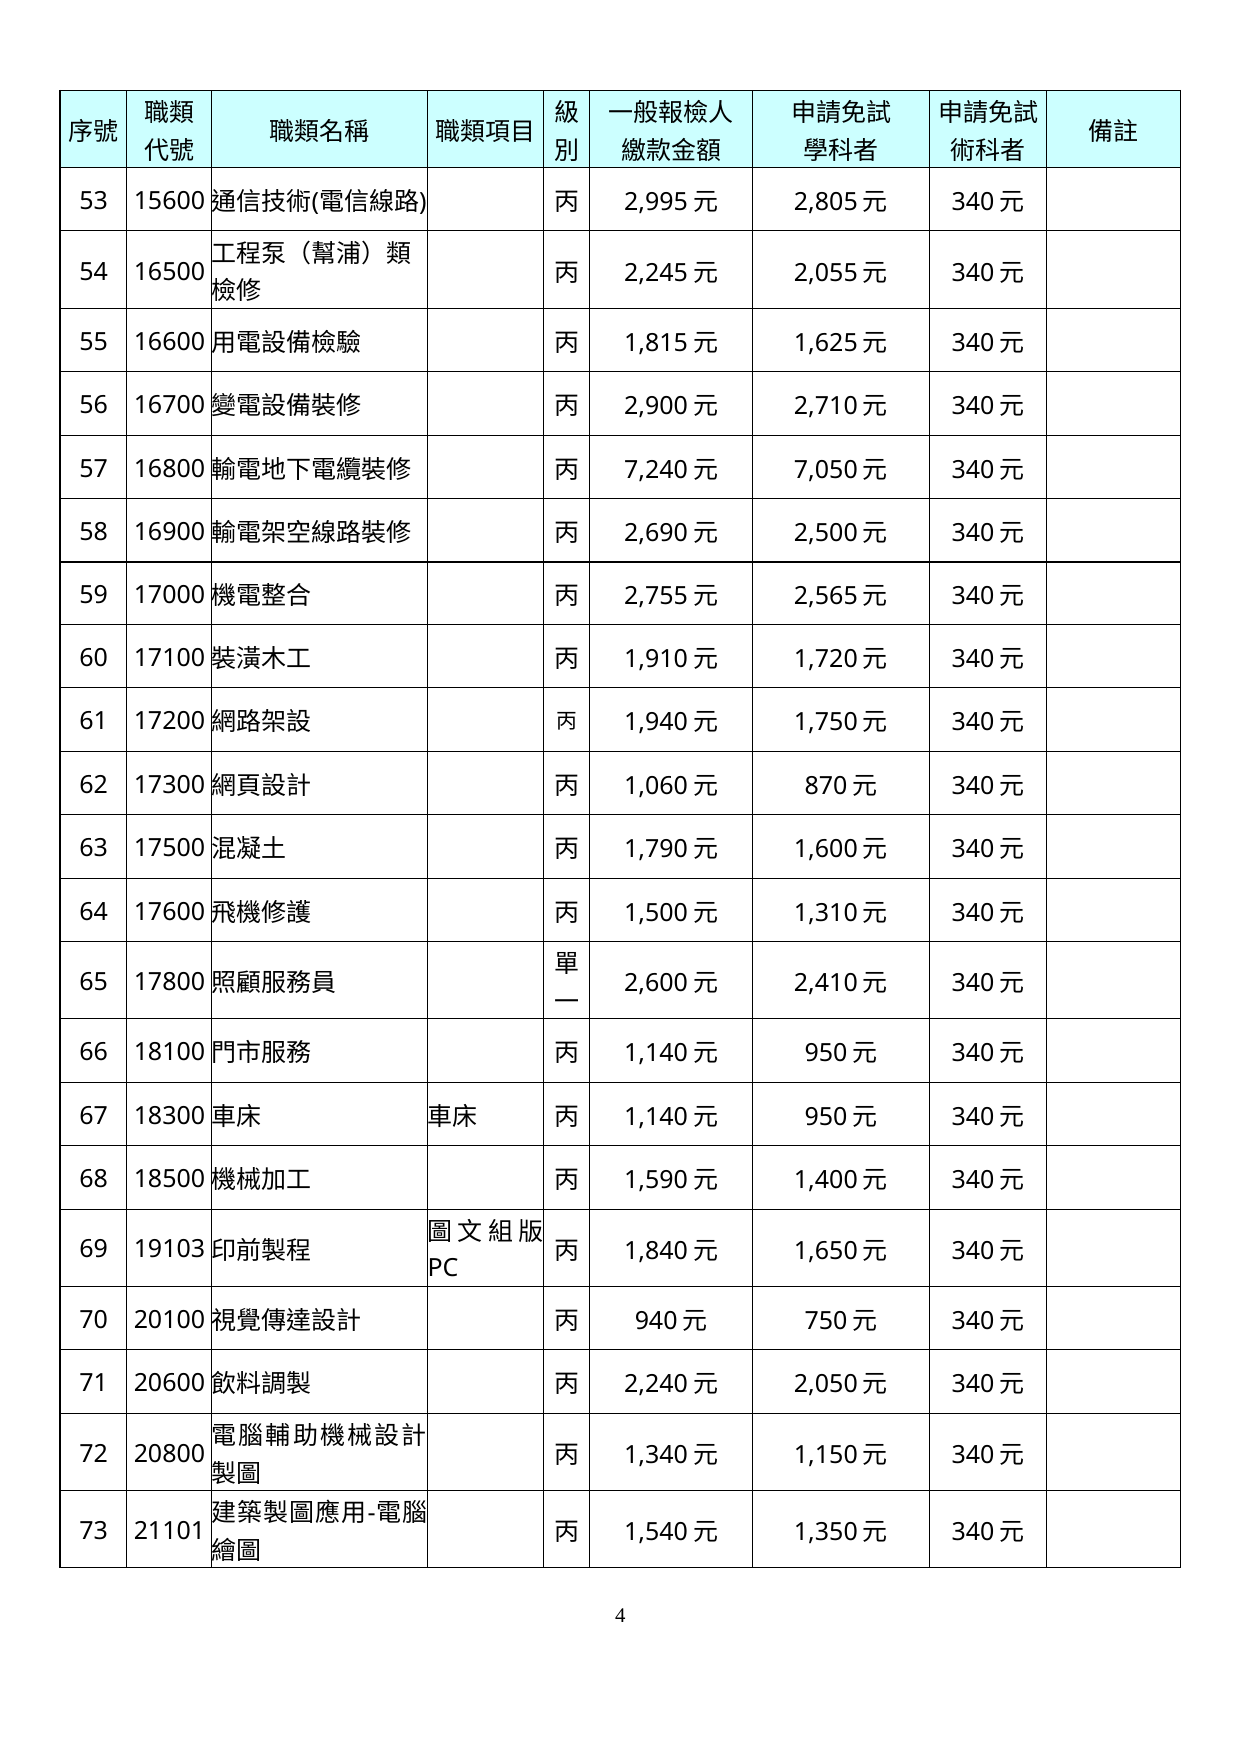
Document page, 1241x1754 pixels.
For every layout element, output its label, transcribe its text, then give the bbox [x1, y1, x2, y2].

table_cell 1,790元 [590, 815, 752, 877]
table_cell 1,540元 [590, 1491, 752, 1567]
table_cell 網頁設計 [212, 752, 427, 814]
table_cell [428, 563, 543, 624]
table_cell 車床 [428, 1083, 543, 1145]
table_cell [1047, 688, 1180, 751]
table_cell 1,650元 [753, 1210, 929, 1286]
table_cell 72 [61, 1414, 126, 1490]
table_cell 870元 [753, 752, 929, 814]
table_cell 340元 [930, 1019, 1046, 1082]
table_cell 16900 [127, 499, 211, 561]
table_cell 65 [61, 942, 126, 1018]
table_header 申請免試 學科者 [753, 91, 929, 167]
table_cell 丙 [544, 1491, 589, 1567]
table_cell 16500 [127, 231, 211, 308]
table_cell [1047, 1414, 1180, 1490]
table_cell 丙 [544, 499, 589, 561]
table_cell 圖文組版PC [428, 1210, 543, 1286]
table_cell 1,910元 [590, 625, 752, 687]
table_cell [1047, 1287, 1180, 1349]
table_cell 340元 [930, 563, 1046, 624]
table_cell 2,900元 [590, 372, 752, 434]
table_cell 17800 [127, 942, 211, 1018]
table_cell 門市服務 [212, 1019, 427, 1082]
table_cell [1047, 815, 1180, 877]
table_cell 建築製圖應用-電腦繪圖 [212, 1491, 427, 1567]
table_cell 17600 [127, 879, 211, 941]
table_cell 丙 [544, 372, 589, 434]
table_cell 混凝土 [212, 815, 427, 877]
table_cell 17300 [127, 752, 211, 814]
table_cell 950元 [753, 1019, 929, 1082]
table_cell 73 [61, 1491, 126, 1567]
table_cell 飛機修護 [212, 879, 427, 941]
table_cell [1047, 563, 1180, 624]
table_cell 2,710元 [753, 372, 929, 434]
table_cell 2,240元 [590, 1350, 752, 1413]
table_cell 340元 [930, 625, 1046, 687]
table_cell 2,500元 [753, 499, 929, 561]
table_cell 丙 [544, 1414, 589, 1490]
table_cell 71 [61, 1350, 126, 1413]
table_cell 1,600元 [753, 815, 929, 877]
table_cell 丙 [544, 688, 589, 751]
table_cell 1,500元 [590, 879, 752, 941]
table_cell 53 [61, 168, 126, 230]
table_cell 丙 [544, 752, 589, 814]
table_cell 2,565元 [753, 563, 929, 624]
table_cell 丙 [544, 231, 589, 308]
table_cell [428, 1146, 543, 1208]
table_cell 變電設備裝修 [212, 372, 427, 434]
table_cell 1,625元 [753, 309, 929, 371]
table_cell [1047, 1350, 1180, 1413]
table_cell 2,050元 [753, 1350, 929, 1413]
table_cell [428, 1019, 543, 1082]
table_cell [428, 436, 543, 498]
table_cell [1047, 625, 1180, 687]
table_cell 950元 [753, 1083, 929, 1145]
table_cell 940元 [590, 1287, 752, 1349]
table_cell 340元 [930, 436, 1046, 498]
table_cell 340元 [930, 499, 1046, 561]
table_cell 用電設備檢驗 [212, 309, 427, 371]
table_cell 16700 [127, 372, 211, 434]
table_cell 63 [61, 815, 126, 877]
table_cell 2,245元 [590, 231, 752, 308]
table_cell 車床 [212, 1083, 427, 1145]
table_cell 7,050元 [753, 436, 929, 498]
table_cell 丙 [544, 1146, 589, 1208]
table_cell 340元 [930, 372, 1046, 434]
table_cell 68 [61, 1146, 126, 1208]
table_cell 340元 [930, 879, 1046, 941]
table_cell 16800 [127, 436, 211, 498]
table_cell 丙 [544, 879, 589, 941]
table_cell 20100 [127, 1287, 211, 1349]
table_cell 丙 [544, 436, 589, 498]
table_cell 工程泵（幫浦）類檢修 [212, 231, 427, 308]
table_cell 340元 [930, 231, 1046, 308]
table_cell 視覺傳達設計 [212, 1287, 427, 1349]
table_cell 340元 [930, 942, 1046, 1018]
table_cell [428, 499, 543, 561]
table_cell [1047, 879, 1180, 941]
table_cell 單一 [544, 942, 589, 1018]
table_cell 2,690元 [590, 499, 752, 561]
table_cell 340元 [930, 1210, 1046, 1286]
table_cell 340元 [930, 309, 1046, 371]
table_cell 1,940元 [590, 688, 752, 751]
table_cell 丙 [544, 168, 589, 230]
table_cell 340元 [930, 688, 1046, 751]
table_cell 1,720元 [753, 625, 929, 687]
table_cell [1047, 309, 1180, 371]
table_cell 15600 [127, 168, 211, 230]
table_cell 丙 [544, 815, 589, 877]
table_cell 60 [61, 625, 126, 687]
table_cell 70 [61, 1287, 126, 1349]
table_cell [1047, 1210, 1180, 1286]
table_cell 340元 [930, 1350, 1046, 1413]
table_cell 2,055元 [753, 231, 929, 308]
table_cell 57 [61, 436, 126, 498]
table_cell 丙 [544, 625, 589, 687]
table_cell 340元 [930, 752, 1046, 814]
table_cell 印前製程 [212, 1210, 427, 1286]
table_cell 340元 [930, 1287, 1046, 1349]
table_cell 21101 [127, 1491, 211, 1567]
table_cell 2,600元 [590, 942, 752, 1018]
table_cell 丙 [544, 1287, 589, 1349]
table_cell 17000 [127, 563, 211, 624]
table_cell 1,590元 [590, 1146, 752, 1208]
table_cell 750元 [753, 1287, 929, 1349]
table_cell [1047, 752, 1180, 814]
table_cell [428, 688, 543, 751]
table_cell [1047, 1491, 1180, 1567]
table_cell 340元 [930, 1146, 1046, 1208]
table_cell 照顧服務員 [212, 942, 427, 1018]
table_cell 61 [61, 688, 126, 751]
table_cell 2,410元 [753, 942, 929, 1018]
table_cell [428, 168, 543, 230]
table_cell 62 [61, 752, 126, 814]
table_header 申請免試術科者 [930, 91, 1046, 167]
table_header 職類名稱 [212, 91, 427, 167]
table_header 職類 代號 [127, 91, 211, 167]
table_cell 17500 [127, 815, 211, 877]
table_cell 輸電地下電纜裝修 [212, 436, 427, 498]
table_cell 340元 [930, 1083, 1046, 1145]
table_cell 飲料調製 [212, 1350, 427, 1413]
table_cell 丙 [544, 1210, 589, 1286]
table_cell 1,840元 [590, 1210, 752, 1286]
table_cell 54 [61, 231, 126, 308]
table_cell [428, 372, 543, 434]
table_cell 丙 [544, 1083, 589, 1145]
table_cell [1047, 1019, 1180, 1082]
table_cell 輸電架空線路裝修 [212, 499, 427, 561]
table_cell 17200 [127, 688, 211, 751]
table_cell 18500 [127, 1146, 211, 1208]
table_cell 7,240元 [590, 436, 752, 498]
table_cell 64 [61, 879, 126, 941]
table_cell 19103 [127, 1210, 211, 1286]
table_cell 機電整合 [212, 563, 427, 624]
table_cell 1,340元 [590, 1414, 752, 1490]
table_cell 網路架設 [212, 688, 427, 751]
table_cell 1,150元 [753, 1414, 929, 1490]
table_cell 55 [61, 309, 126, 371]
table_cell 340元 [930, 815, 1046, 877]
table_cell [1047, 1083, 1180, 1145]
table_cell 20600 [127, 1350, 211, 1413]
table_cell [1047, 499, 1180, 561]
table_cell 340元 [930, 168, 1046, 230]
table_cell 2,805元 [753, 168, 929, 230]
table_cell [428, 1491, 543, 1567]
table_header 職類項目 [428, 91, 543, 167]
table_cell [428, 752, 543, 814]
table_cell 丙 [544, 563, 589, 624]
table_cell [428, 1414, 543, 1490]
table_cell [428, 1287, 543, 1349]
table_cell [428, 815, 543, 877]
table_cell [428, 879, 543, 941]
table_cell 69 [61, 1210, 126, 1286]
table_cell 2,755元 [590, 563, 752, 624]
table_cell 1,400元 [753, 1146, 929, 1208]
table_cell [428, 309, 543, 371]
table_cell 66 [61, 1019, 126, 1082]
table_cell 18100 [127, 1019, 211, 1082]
table_cell [1047, 1146, 1180, 1208]
table_cell 1,750元 [753, 688, 929, 751]
table_cell 丙 [544, 1350, 589, 1413]
table_cell 2,995元 [590, 168, 752, 230]
table_cell [428, 1350, 543, 1413]
table_header 級別 [544, 91, 589, 167]
table_cell 丙 [544, 1019, 589, 1082]
table_cell 機械加工 [212, 1146, 427, 1208]
table_header 序號 [61, 91, 126, 167]
table_cell 59 [61, 563, 126, 624]
table_header 備註 [1047, 91, 1180, 167]
table_cell [428, 942, 543, 1018]
table_cell 18300 [127, 1083, 211, 1145]
table_cell [1047, 372, 1180, 434]
table_cell 20800 [127, 1414, 211, 1490]
table_cell [428, 231, 543, 308]
table_cell 340元 [930, 1491, 1046, 1567]
table_cell 1,815元 [590, 309, 752, 371]
table_cell 1,310元 [753, 879, 929, 941]
table_cell 丙 [544, 309, 589, 371]
table_cell 340元 [930, 1414, 1046, 1490]
table_cell 1,140元 [590, 1083, 752, 1145]
table_cell 17100 [127, 625, 211, 687]
table_cell [1047, 436, 1180, 498]
table_cell 1,350元 [753, 1491, 929, 1567]
table_cell [428, 625, 543, 687]
table_cell [1047, 168, 1180, 230]
table_cell 1,060元 [590, 752, 752, 814]
table_cell 通信技術(電信線路) [212, 168, 427, 230]
table_cell [1047, 231, 1180, 308]
table_cell 裝潢木工 [212, 625, 427, 687]
table_cell 67 [61, 1083, 126, 1145]
table_cell 58 [61, 499, 126, 561]
table_cell [1047, 942, 1180, 1018]
table_cell 56 [61, 372, 126, 434]
table_cell 16600 [127, 309, 211, 371]
table_header 一般報檢人 繳款金額 [590, 91, 752, 167]
table_cell 1,140元 [590, 1019, 752, 1082]
table_cell 電腦輔助機械設計製圖 [212, 1414, 427, 1490]
